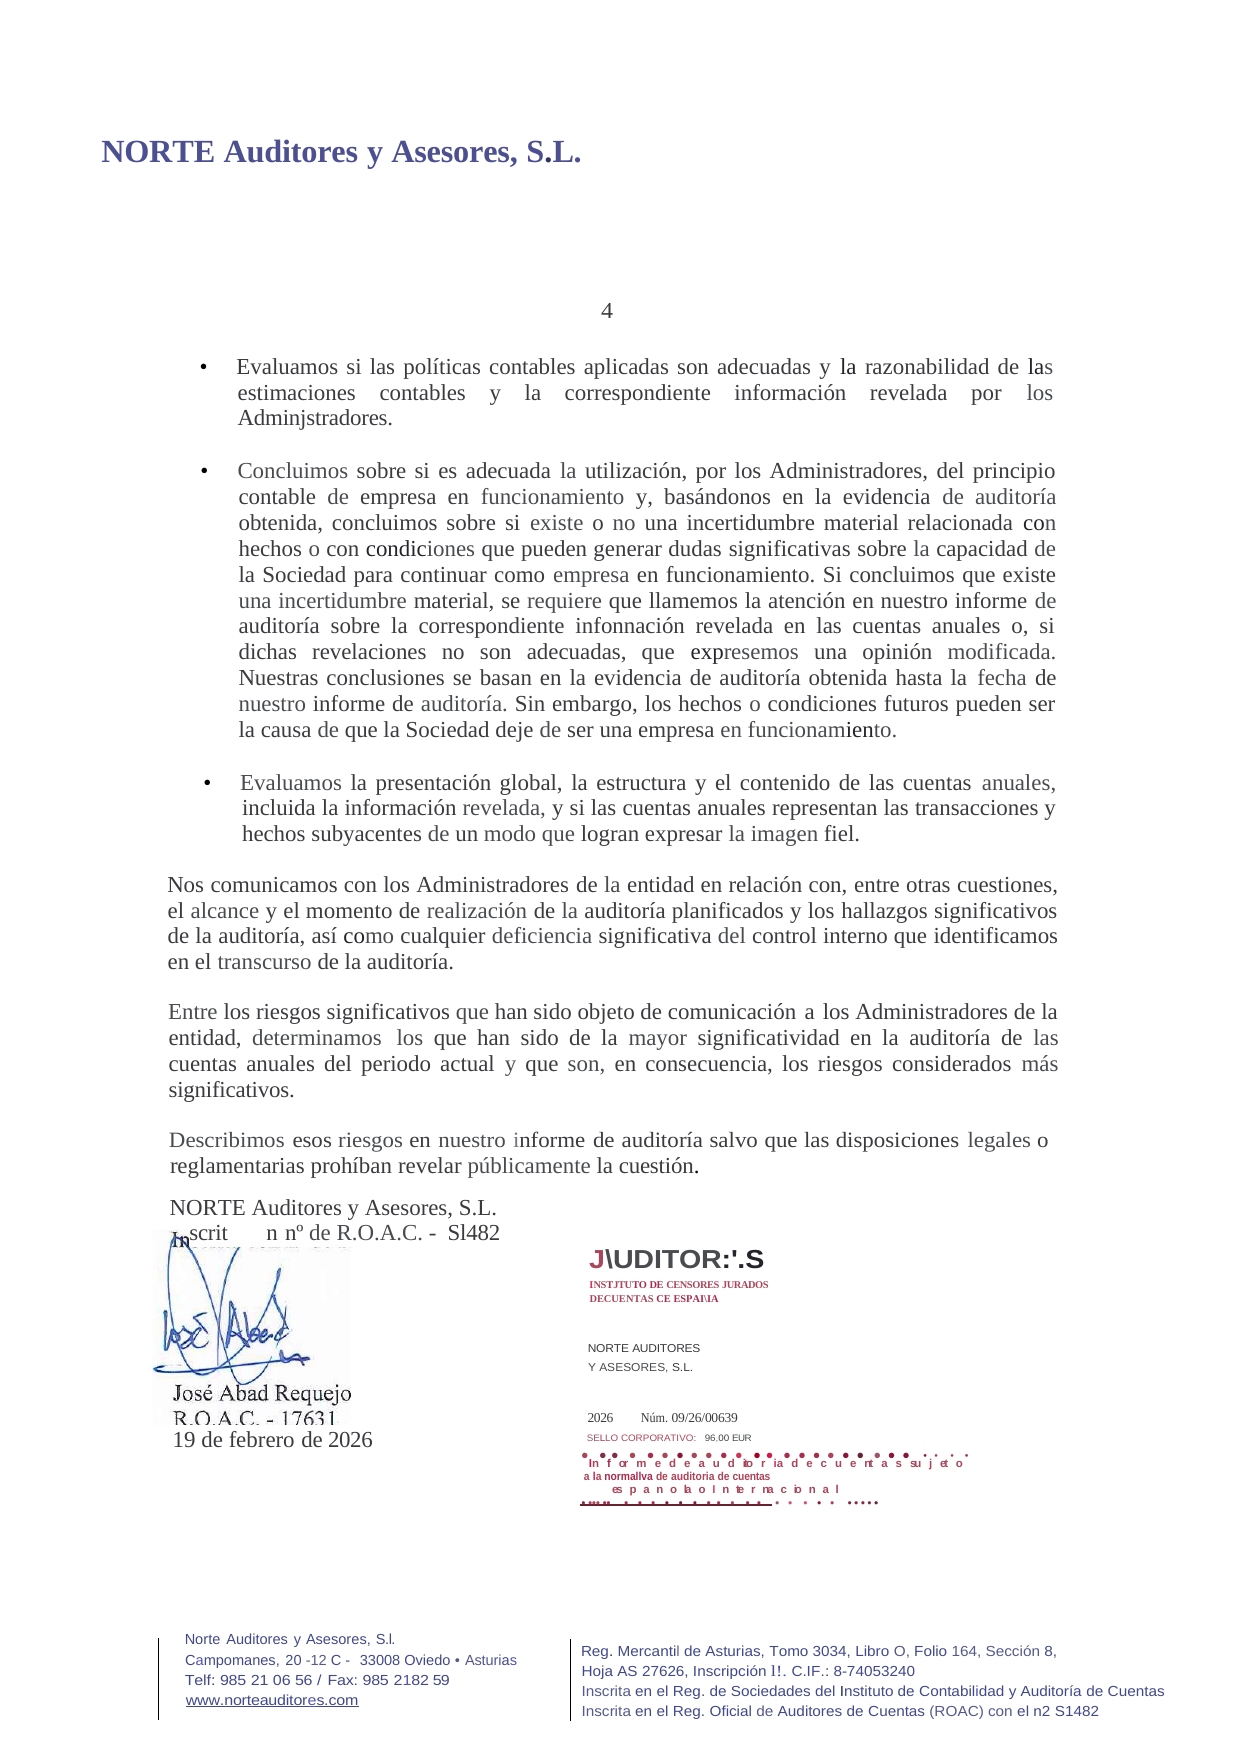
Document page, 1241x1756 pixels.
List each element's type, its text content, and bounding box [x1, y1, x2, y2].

text Campomanes, 20 -12 C - 33008 Oviedo • Asturias [185, 1651, 523, 1668]
text NORTE Auditores y Asesores, S.L. scrit n nº de R.O.A.C. - Sl482 [169, 1195, 505, 1246]
text Nos comunicamos con los Administradores de la entidad en relación con, entre otras cuestiones, el alcance y el momento de realización de la auditoría planificados y los hallazgos significativos de la auditoría, así como cualquier deficiencia significativa del control interno que identificamos en el transcurso de la auditoría. [167, 872, 1058, 974]
text Reg. Mercantil de Asturias, Tomo 3034, Libro O, Folio 164, Sección 8, Hoja AS 27626, Inscripción l!. C.IF.: 8-74053240 [581, 1643, 1069, 1680]
text ......es.p.a.n.o.la.o.I.n.te.r.na.c.io.n.a.l ..... [580, 1482, 1167, 1510]
text Describimos esos riesgos en nuestro informe de auditoría salvo que las disposiciones legales o [169, 1127, 1167, 1152]
text 19 de febrero de 2026 [172, 1426, 379, 1453]
text Inscrita en el Reg. de Sociedades del Instituto de Contabilidad y Auditoría de Cuentas Inscrita en el Reg. Oficial de Auditores de Cuentas (ROAC) con el n2 S1482 [581, 1683, 1167, 1719]
text 4 [329, 297, 885, 323]
text •In•f•or•m•e•d•e•a•u•d•ito•r•ia•d•e•c•u•e•nt•a•s•su·j·et·o· [581, 1447, 1167, 1473]
text 2026 Núm. 09/26/00639 [587, 1410, 1167, 1426]
text a la normallva de auditoria de cuentas [584, 1473, 1167, 1482]
list Evaluamos la presentación global, la estructura y el contenido de las cuentas anuales, incluida la información revelada, y si las cuentas anuales representan las transacciones y hechos subyacentes de un modo que logran expresar la imagen fiel. [203, 769, 1056, 846]
subtitle J\UDITOR:'.S [589, 1246, 1167, 1274]
text SELLO CORPORATIVO: 96,00 EUR [587, 1433, 1167, 1443]
text Entre los riesgos significativos que han sido objeto de comunicación a los Administradores de la entidad, determinamos los que han sido de la mayor significatividad en la auditoría de las cuentas anuales del periodo actual y que son, en consecuencia, los riesgos considerados más significativos. [168, 999, 1059, 1102]
list Evaluamos si las políticas contables aplicadas son adecuadas y la razonabilidad de las estimaciones contables y la correspondiente información revelada por los Adminjstradores. [199, 354, 1053, 431]
text INSTJTUTO DE CENSORES JURADOS DECUENTAS CE ESPAI\IA [589, 1279, 825, 1305]
text Norte Auditores y Asesores, S.l. [184, 1631, 523, 1648]
list Concluimos sobre si es adecuada la utilización, por los Administradores, del principio contable de empresa en funcionamiento y, basándonos en la evidencia de auditoría obtenida, concluimos sobre si existe o no una incertidumbre material relacionada con hechos o con condiciones que pueden generar dudas significativas sobre la capacidad de la Sociedad para continuar como empresa en funcionamiento. Si concluimos que existe una incertidumbre material, se requiere que llamemos la atención en nuestro informe de auditoría sobre la correspondiente infonnación revelada en las cuentas anuales o, si dichas revelaciones no son adecuadas, que expresemos una opinión modificada. Nuestras conclusiones se basan en la evidencia de auditoría obtenida hasta la fecha de nuestro informe de auditoría. Sin embargo, los hechos o condiciones futuros pueden ser la causa de que la Sociedad deje de ser una empresa en funcionamiento. [200, 458, 1056, 742]
text reglamentarias prohíban revelar públicamente la cuestión. [170, 1152, 1167, 1178]
text NORTE AUDITORES Y ASESORES, S.L. [588, 1341, 705, 1374]
text www.norteauditores.com [186, 1691, 523, 1708]
text Telf: 985 21 06 56 / Fax: 985 2182 59 [184, 1672, 523, 1688]
